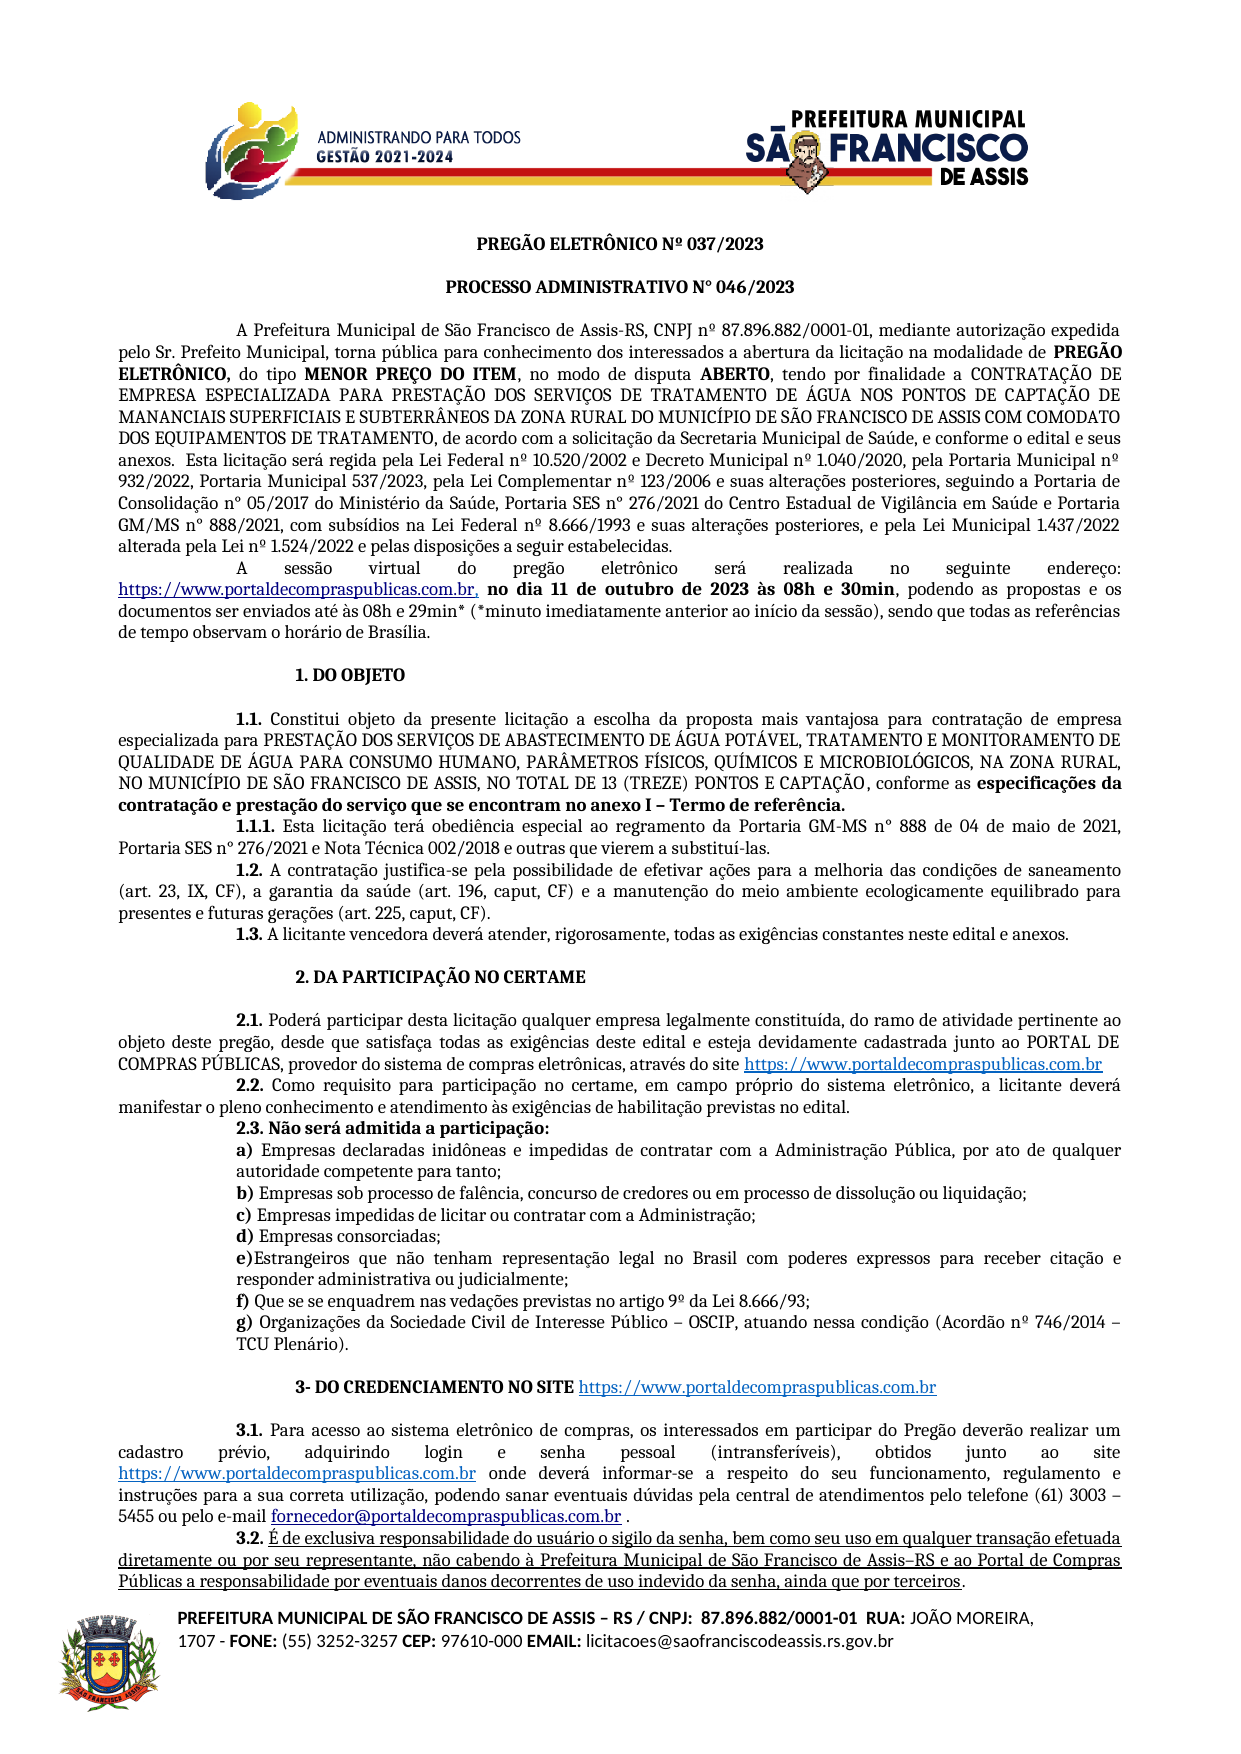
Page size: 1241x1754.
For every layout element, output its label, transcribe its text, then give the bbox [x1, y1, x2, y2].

text 1.2. A contratação justifica-se pela possibilidade de efetivar ações para a melhoria das condições de saneamento (art. 23, IX, CF), a garantia da saúde (art. 196, caput, CF) e a manutenção do meio ambiente ecologicamente equilibrado para presentes e futuras gerações (art. 225, caput, CF). [118, 859, 1122, 924]
text 1.1.1. Esta licitação terá obediência especial ao regramento da Portaria GM-MS n° 888 de 04 de maio de 2021, Portaria SES n° 276/2021 e Nota Técnica 002/2018 e outras que vierem a substituí-las. [118, 816, 1122, 859]
text 2.3. Não será admitida a participação: [118, 1118, 1122, 1139]
text A Prefeitura Municipal de São Francisco de Assis-RS, CNPJ nº 87.896.882/0001-01, mediante autorização expedida pelo Sr. Prefeito Municipal, torna pública para conhecimento dos interessados a abertura da licitação na modalidade de PREGÃO ELETRÔNICO, do tipo MENOR PREÇO DO ITEM, no modo de disputa ABERTO, tendo por finalidade a CONTRATAÇÃO DE EMPRESA ESPECIALIZADA PARA PRESTAÇÃO DOS SERVIÇOS DE TRATAMENTO DE ÁGUA NOS PONTOS DE CAPTAÇÃO DE MANANCIAIS SUPERFICIAIS E SUBTERRÂNEOS DA ZONA RURAL DO MUNICÍPIO DE SÃO FRANCISCO DE ASSIS COM COMODATO DOS EQUIPAMENTOS DE TRATAMENTO, de acordo com a solicitação da Secretaria Municipal de Saúde, e conforme o edital e seus anexos. Esta licitação será regida pela Lei Federal nº 10.520/2002 e Decreto Municipal nº 1.040/2020, pela Portaria Municipal nº 932/2022, Portaria Municipal 537/2023, pela Lei Complementar nº 123/2006 e suas alterações posteriores, seguindo a Portaria de Consolidação n° 05/2017 do Ministério da Saúde, Portaria SES n° 276/2021 do Centro Estadual de Vigilância em Saúde e Portaria GM/MS n° 888/2021, com subsídios na Lei Federal nº 8.666/1993 e suas alterações posteriores, e pela Lei Municipal 1.437/2022 alterada pela Lei nº 1.524/2022 e pelas disposições a seguir estabelecidas. [118, 320, 1122, 557]
text Públicas a responsabilidade por eventuais danos decorrentes de uso indevido da senha, ainda que por terceiros. [118, 1569, 1122, 1592]
text a) Empresas declaradas inidôneas e impedidas de contratar com a Administração Pública, por ato de qualquer autoridade competente para tanto; [236, 1139, 1122, 1182]
text 2.1. Poderá participar desta licitação qualquer empresa legalmente constituída, do ramo de atividade pertinente ao objeto deste pregão, desde que satisfaça todas as exigências deste edital e esteja devidamente cadastrada junto ao PORTAL DE COMPRAS PÚBLICAS, provedor do sistema de compras eletrônicas, através do site https://www.portaldecompraspublicas.com.br [118, 1010, 1122, 1075]
text d) Empresas consorciadas; [236, 1226, 1122, 1247]
text 2. DA PARTICIPAÇÃO NO CERTAME [118, 967, 1122, 988]
text A sessão virtual do pregão eletrônico será realizada no seguinte endereço: https://www.portaldecompraspublicas.com.br, no dia 11 de outubro de 2023 às 08h e 30min, podendo as propostas e os documentos ser enviados até às 08h e 29min* (*minuto imediatamente anterior ao início da sessão), sendo que todas as referências de tempo observam o horário de Brasília. [118, 557, 1122, 643]
text e)Estrangeiros que não tenham representação legal no Brasil com poderes expressos para receber citação e responder administrativa ou judicialmente; [236, 1247, 1122, 1290]
text PROCESSO ADMINISTRATIVO N° 046/2023 [118, 277, 1122, 298]
text 3.2. É de exclusiva responsabilidade do usuário o sigilo da senha, bem como seu uso em qualquer transação efetuada diretamente ou por seu representante, não cabendo à Prefeitura Municipal de São Francisco de Assis–RS e ao Portal de Compras [118, 1527, 1122, 1567]
text b) Empresas sob processo de falência, concurso de credores ou em processo de dissolução ou liquidação; [236, 1182, 1122, 1204]
text f) Que se se enquadrem nas vedações previstas no artigo 9º da Lei 8.666/93; [236, 1290, 1122, 1312]
text 1.1. Constitui objeto da presente licitação a escolha da proposta mais vantajosa para contratação de empresa especializada para prestação dos serviços de abastecimento de água potável, tratamento e monitoramento de qualidade de água para consumo humano, parâmetros físicos, químicos e microbiológicos, na zona rural, no município de São Francisco de Assis, no total de 13 (treze) pontos e captação, conforme as especificações da contratação e prestação do serviço que se encontram no anexo I – Termo de referência. [118, 708, 1122, 816]
text PREGÃO ELETRÔNICO Nº 037/2023 [118, 234, 1122, 255]
text 3- DO CREDENCIAMENTO NO SITE https://www.portaldecompraspublicas.com.br [118, 1377, 1122, 1398]
text 3.1. Para acesso ao sistema eletrônico de compras, os interessados em participar do Pregão deverão realizar um cadastro prévio, adquirindo login e senha pessoal (intransferíveis), obtidos junto ao site https://www.portaldecompraspublicas.com.br onde deverá informar-se a respeito do seu funcionamento, regulamento e instruções para a sua correta utilização, podendo sanar eventuais dúvidas pela central de atendimentos pelo telefone (61) 3003 – 5455 ou pelo e-mail fornecedor@portaldecompraspublicas.com.br . [118, 1420, 1122, 1527]
text 2.2. Como requisito para participação no certame, em campo próprio do sistema eletrônico, a licitante deverá manifestar o pleno conhecimento e atendimento às exigências de habilitação previstas no edital. [118, 1075, 1122, 1118]
text 1.3. A licitante vencedora deverá atender, rigorosamente, todas as exigências constantes neste edital e anexos. [118, 924, 1122, 945]
text c) Empresas impedidas de licitar ou contratar com a Administração; [236, 1204, 1122, 1226]
text 1. DO OBJETO [118, 665, 1122, 687]
text g) Organizações da Sociedade Civil de Interesse Público – OSCIP, atuando nessa condição (Acordão nº 746/2014 – TCU Plenário). [236, 1312, 1122, 1355]
